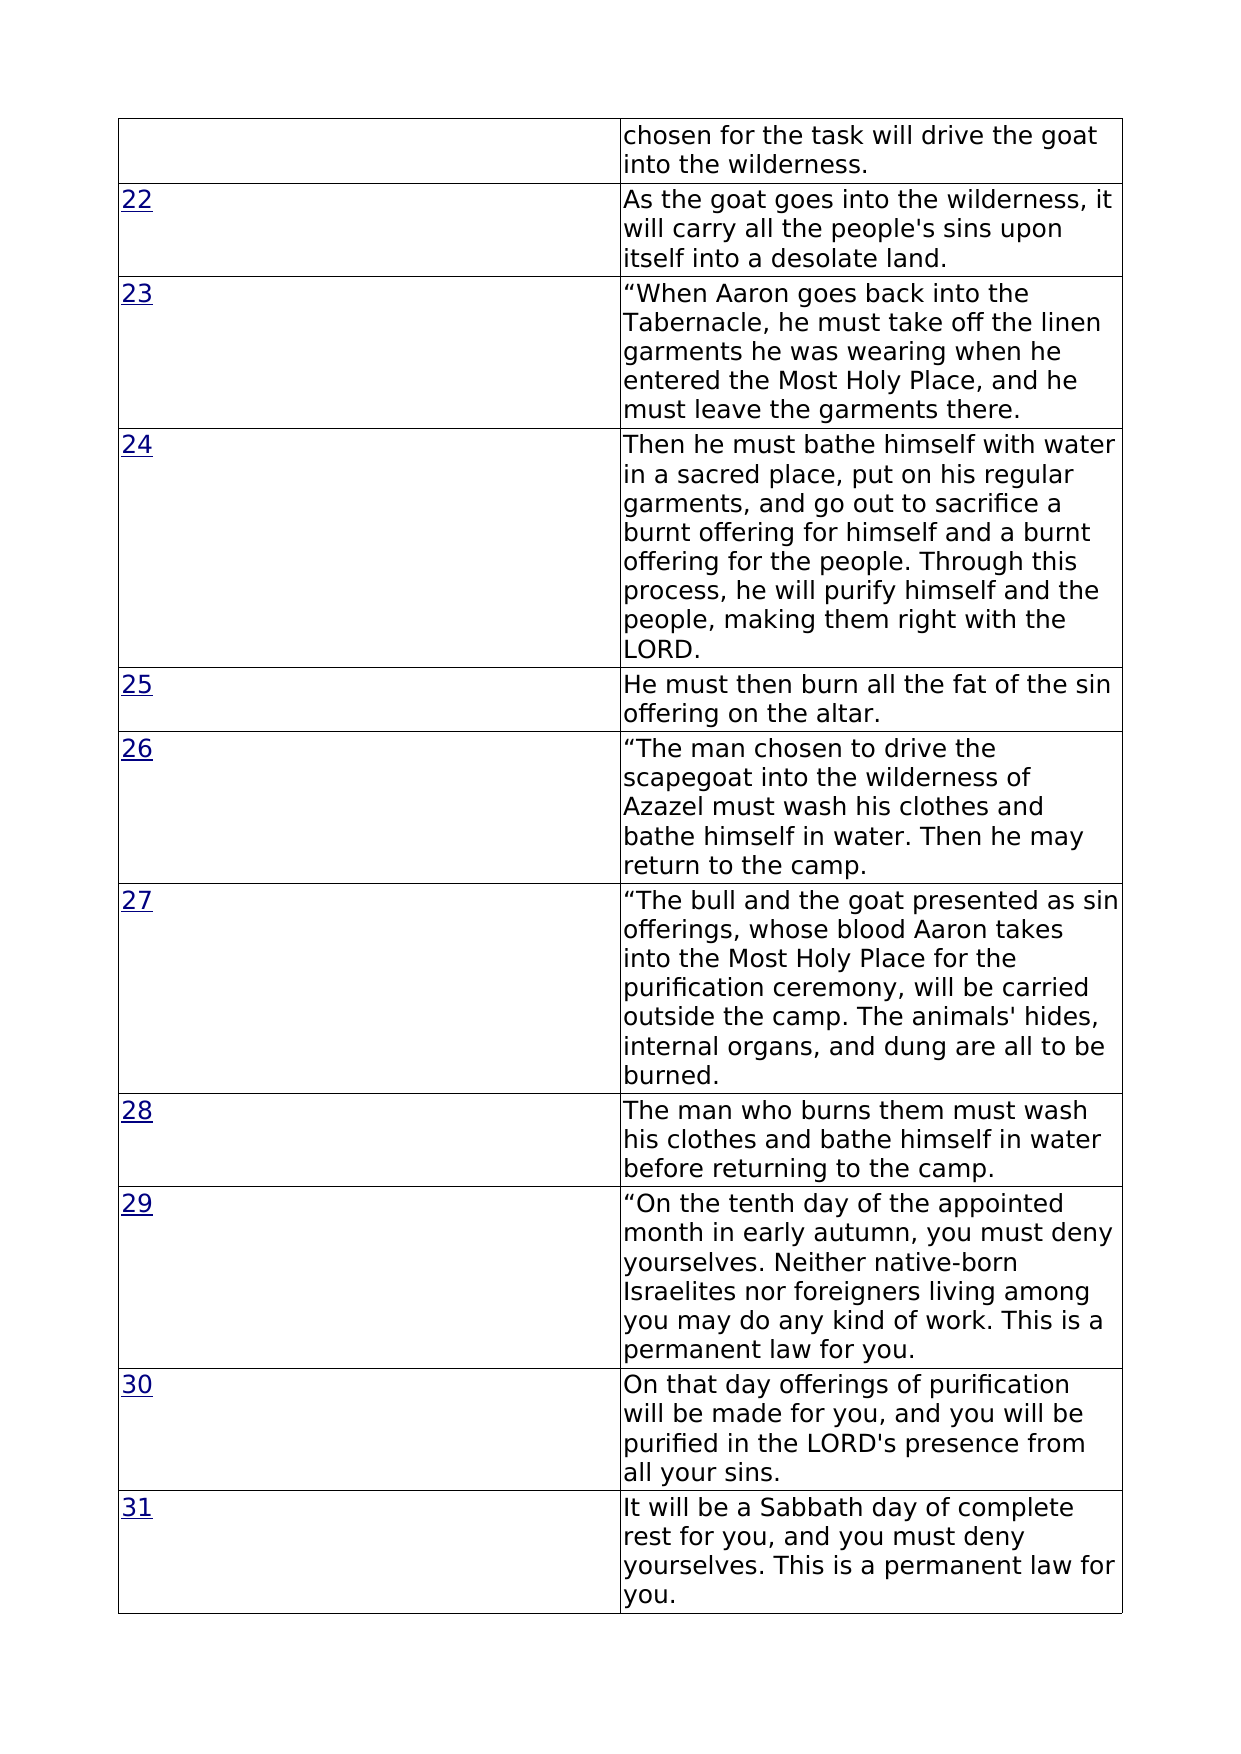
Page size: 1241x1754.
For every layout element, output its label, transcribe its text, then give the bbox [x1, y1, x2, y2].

table_cell Then he must bathe himself with water in a sacred place, put on his regular garments, and go out to sacrifice a burnt offering for himself and a burnt offering for the people. Through this process, he will purify himself and the people, making them right with the LORD. [621, 429, 1122, 667]
table_cell He must then burn all the fat of the sin offering on the altar. [621, 668, 1122, 731]
table_cell 23 [119, 277, 620, 428]
table_cell chosen for the task will drive the goat into the wilderness. [621, 119, 1122, 182]
table_cell On that day offerings of purification will be made for you, and you will be purified in the LORD's presence from all your sins. [621, 1369, 1122, 1490]
table_cell 30 [119, 1369, 620, 1490]
table_cell 28 [119, 1094, 620, 1186]
table_cell [119, 119, 620, 182]
table_cell The man who burns them must wash his clothes and bathe himself in water before returning to the camp. [621, 1094, 1122, 1186]
table_cell 29 [119, 1187, 620, 1367]
table_cell 26 [119, 732, 620, 883]
table_cell 31 [119, 1491, 620, 1613]
table_cell “On the tenth day of the appointed month in early autumn, you must deny yourselves. Neither native-born Israelites nor foreigners living among you may do any kind of work. This is a permanent law for you. [621, 1187, 1122, 1367]
table_cell 27 [119, 884, 620, 1093]
table_cell 22 [119, 184, 620, 276]
table_cell 25 [119, 668, 620, 731]
table_cell 24 [119, 429, 620, 667]
table_cell “When Aaron goes back into the Tabernacle, he must take off the linen garments he was wearing when he entered the Most Holy Place, and he must leave the garments there. [621, 277, 1122, 428]
table_cell As the goat goes into the wilderness, it will carry all the people's sins upon itself into a desolate land. [621, 184, 1122, 276]
table_cell “The bull and the goat presented as sin offerings, whose blood Aaron takes into the Most Holy Place for the purification ceremony, will be carried outside the camp. The animals' hides, internal organs, and dung are all to be burned. [621, 884, 1122, 1093]
table_cell It will be a Sabbath day of complete rest for you, and you must deny yourselves. This is a permanent law for you. [621, 1491, 1122, 1613]
table_cell “The man chosen to drive the scapegoat into the wilderness of Azazel must wash his clothes and bathe himself in water. Then he may return to the camp. [621, 732, 1122, 883]
